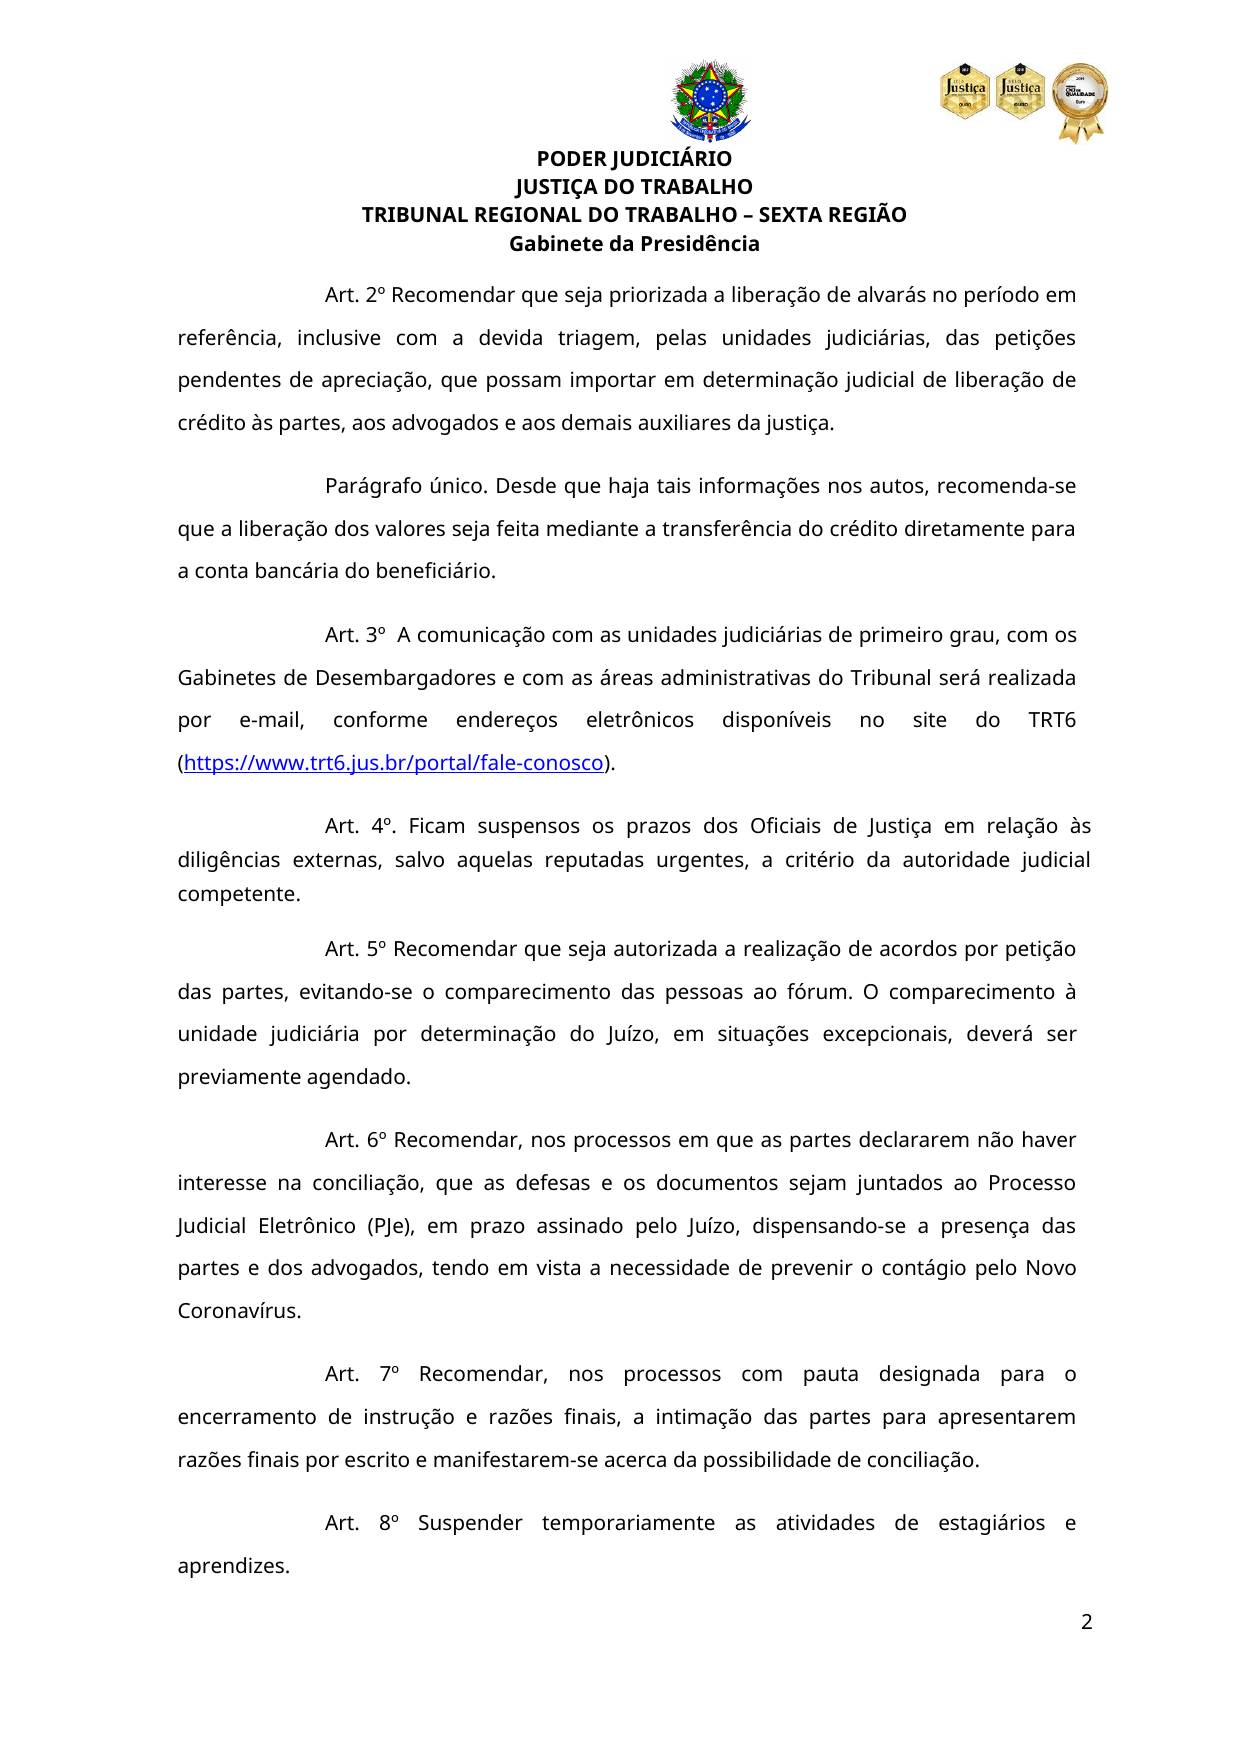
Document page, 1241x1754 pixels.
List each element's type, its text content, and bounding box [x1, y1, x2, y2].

text Art. 5º Recomendar que seja autorizada a realização de acordos por petição das partes, evitando-se o comparecimento das pessoas ao fórum. O comparecimento à unidade judiciária por determinação do Juízo, em situações excepcionais, deverá ser previamente agendado. [177, 934, 1078, 1091]
picture [940, 63, 1109, 145]
text Art. 4º. Ficam suspensos os prazos dos Oficiais de Justiça em relação às diligências externas, salvo aquelas reputadas urgentes, a critério da autoridade judicial competente. [177, 811, 1092, 908]
text Art. 7º Recomendar, nos processos com pauta designada para o encerramento de instrução e razões finais, a intimação das partes para apresentarem razões finais por escrito e manifestarem-se acerca da possibilidade de conciliação. [177, 1359, 1078, 1473]
text Art. 6º Recomendar, nos processos em que as partes declararem não haver interesse na conciliação, que as defesas e os documentos sejam juntados ao Processo Judicial Eletrônico (PJe), em prazo assinado pelo Juízo, dispensando-se a presença das partes e dos advogados, tendo em vista a necessidade de prevenir o contágio pelo Novo Coronavírus. [177, 1126, 1078, 1324]
picture [666, 57, 753, 144]
text Art. 2º Recomendar que seja priorizada a liberação de alvarás no período em referência, inclusive com a devida triagem, pelas unidades judiciárias, das petições pendentes de apreciação, que possam importar em determinação judicial de liberação de crédito às partes, aos advogados e aos demais auxiliares da justiça. [177, 280, 1078, 436]
text Parágrafo único. Desde que haja tais informações nos autos, recomenda-se que a liberação dos valores seja feita mediante a transferência do crédito diretamente para a conta bancária do beneficiário. [177, 471, 1078, 585]
text Art. 3º A comunicação com as unidades judiciárias de primeiro grau, com os Gabinetes de Desembargadores e com as áreas administrativas do Tribunal será realizada por e-mail, conforme endereços eletrônicos disponíveis no site do TRT6 (https://www.trt6.jus.br/portal/fale-conosco). [177, 620, 1078, 776]
text Art. 8º Suspender temporariamente as atividades de estagiários e aprendizes. [177, 1508, 1078, 1579]
